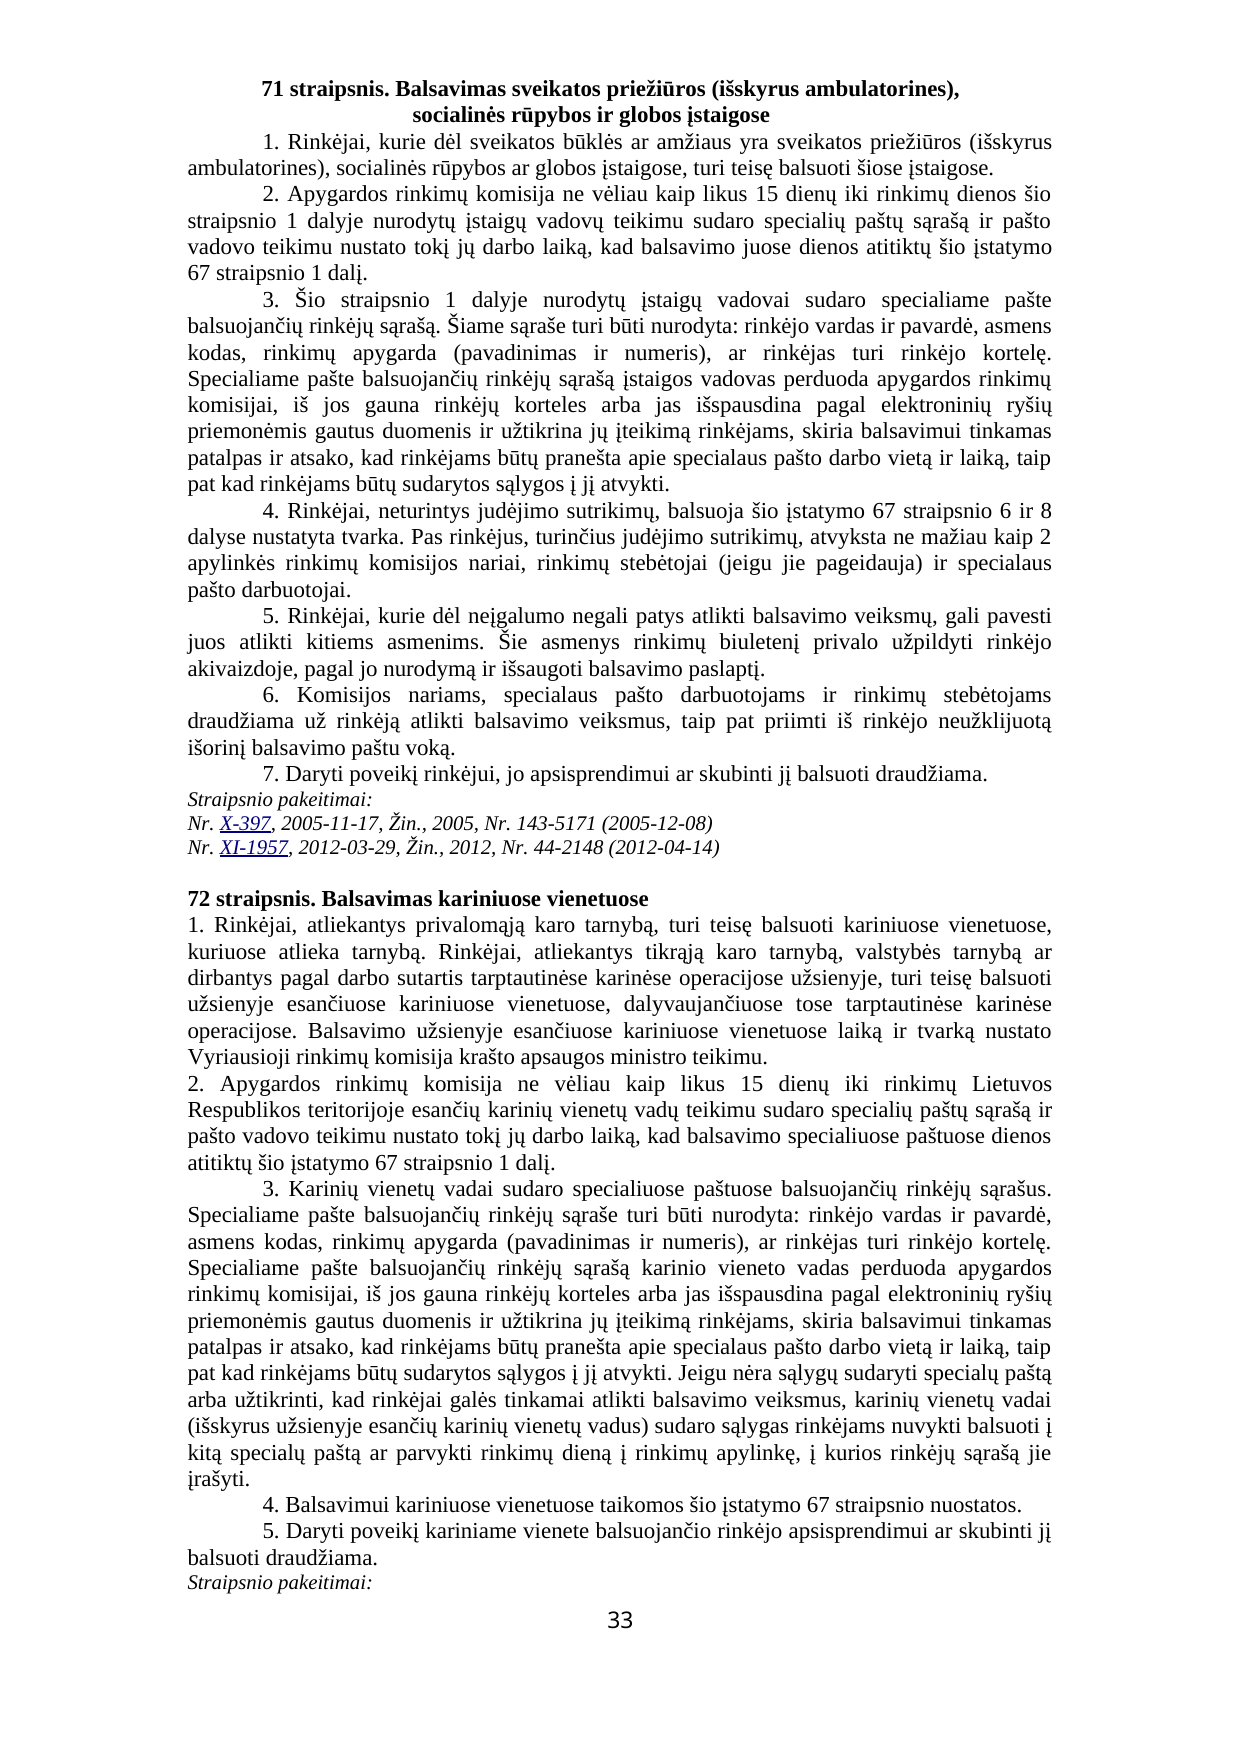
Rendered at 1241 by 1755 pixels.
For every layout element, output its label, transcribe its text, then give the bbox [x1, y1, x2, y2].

text 4. Balsavimui kariniuose vienetuose taikomos šio įstatymo 67 straipsnio nuostatos. [187, 1491, 1053, 1518]
text Straipsnio pakeitimai: [187, 787, 1053, 811]
text 2. Apygardos rinkimų komisija ne vėliau kaip likus 15 dienų iki rinkimų Lietuvos Respublikos teritorijoje esančių karinių vienetų vadų teikimu sudaro specialių paštų sąrašą ir pašto vadovo teikimu nustato tokį jų darbo laiką, kad balsavimo specialiuose paštuose dienos atitiktų šio įstatymo 67 straipsnio 1 dalį. [187, 1069, 1053, 1175]
text 1. Rinkėjai, atliekantys privalomąją karo tarnybą, turi teisę balsuoti kariniuose vienetuose, kuriuose atlieka tarnybą. Rinkėjai, atliekantys tikrąją karo tarnybą, valstybės tarnybą ar dirbantys pagal darbo sutartis tarptautinėse karinėse operacijose užsienyje, turi teisę balsuoti užsienyje esančiuose kariniuose vienetuose, dalyvaujančiuose tose tarptautinėse karinėse operacijose. Balsavimo užsienyje esančiuose kariniuose vienetuose laiką ir tvarką nustato Vyriausioji rinkimų komisija krašto apsaugos ministro teikimu. [187, 911, 1053, 1069]
text 1. Rinkėjai, kurie dėl sveikatos būklės ar amžiaus yra sveikatos priežiūros (išskyrus ambulatorines), socialinės rūpybos ar globos įstaigose, turi teisę balsuoti šiose įstaigose. [187, 128, 1053, 180]
text Nr. X-397, 2005-11-17, Žin., 2005, Nr. 143-5171 (2005-12-08) [187, 811, 1053, 835]
text Straipsnio pakeitimai: [187, 1570, 1053, 1594]
text Nr. XI-1957, 2012-03-29, Žin., 2012, Nr. 44-2148 (2012-04-14) [187, 835, 1053, 859]
text socialinės rūpybos ir globos įstaigose [337, 101, 1053, 128]
text 2. Apygardos rinkimų komisija ne vėliau kaip likus 15 dienų iki rinkimų dienos šio straipsnio 1 dalyje nurodytų įstaigų vadovų teikimu sudaro specialių paštų sąrašą ir pašto vadovo teikimu nustato tokį jų darbo laiką, kad balsavimo juose dienos atitiktų šio įstatymo 67 straipsnio 1 dalį. [187, 180, 1053, 286]
text 7. Daryti poveikį rinkėjui, jo apsisprendimui ar skubinti jį balsuoti draudžiama. [187, 760, 1053, 787]
text 5. Rinkėjai, kurie dėl neįgalumo negali patys atlikti balsavimo veiksmų, gali pavesti juos atlikti kitiems asmenims. Šie asmenys rinkimų biuletenį privalo užpildyti rinkėjo akivaizdoje, pagal jo nurodymą ir išsaugoti balsavimo paslaptį. [187, 602, 1053, 681]
text 71 straipsnis. Balsavimas sveikatos priežiūros (išskyrus ambulatorines), [187, 75, 1053, 101]
text 3. Šio straipsnio 1 dalyje nurodytų įstaigų vadovai sudaro specialiame pašte balsuojančių rinkėjų sąrašą. Šiame sąraše turi būti nurodyta: rinkėjo vardas ir pavardė, asmens kodas, rinkimų apygarda (pavadinimas ir numeris), ar rinkėjas turi rinkėjo kortelę. Specialiame pašte balsuojančių rinkėjų sąrašą įstaigos vadovas perduoda apygardos rinkimų komisijai, iš jos gauna rinkėjų korteles arba jas išspausdina pagal elektroninių ryšių priemonėmis gautus duomenis ir užtikrina jų įteikimą rinkėjams, skiria balsavimui tinkamas patalpas ir atsako, kad rinkėjams būtų pranešta apie specialaus pašto darbo vietą ir laiką, taip pat kad rinkėjams būtų sudarytos sąlygos į jį atvykti. [187, 286, 1053, 497]
text 6. Komisijos nariams, specialaus pašto darbuotojams ir rinkimų stebėtojams draudžiama už rinkėją atlikti balsavimo veiksmus, taip pat priimti iš rinkėjo neužklijuotą išorinį balsavimo paštu voką. [187, 681, 1053, 760]
text 5. Daryti poveikį kariniame vienete balsuojančio rinkėjo apsisprendimui ar skubinti jį balsuoti draudžiama. [187, 1518, 1053, 1570]
text 4. Rinkėjai, neturintys judėjimo sutrikimų, balsuoja šio įstatymo 67 straipsnio 6 ir 8 dalyse nustatyta tvarka. Pas rinkėjus, turinčius judėjimo sutrikimų, atvyksta ne mažiau kaip 2 apylinkės rinkimų komisijos nariai, rinkimų stebėtojai (jeigu jie pageidauja) ir specialaus pašto darbuotojai. [187, 497, 1053, 602]
text 3. Karinių vienetų vadai sudaro specialiuose paštuose balsuojančių rinkėjų sąrašus. Specialiame pašte balsuojančių rinkėjų sąraše turi būti nurodyta: rinkėjo vardas ir pavardė, asmens kodas, rinkimų apygarda (pavadinimas ir numeris), ar rinkėjas turi rinkėjo kortelę. Specialiame pašte balsuojančių rinkėjų sąrašą karinio vieneto vadas perduoda apygardos rinkimų komisijai, iš jos gauna rinkėjų korteles arba jas išspausdina pagal elektroninių ryšių priemonėmis gautus duomenis ir užtikrina jų įteikimą rinkėjams, skiria balsavimui tinkamas patalpas ir atsako, kad rinkėjams būtų pranešta apie specialaus pašto darbo vietą ir laiką, taip pat kad rinkėjams būtų sudarytos sąlygos į jį atvykti. Jeigu nėra sąlygų sudaryti specialų paštą arba užtikrinti, kad rinkėjai galės tinkamai atlikti balsavimo veiksmus, karinių vienetų vadai (išskyrus užsienyje esančių karinių vienetų vadus) sudaro sąlygas rinkėjams nuvykti balsuoti į kitą specialų paštą ar parvykti rinkimų dieną į rinkimų apylinkę, į kurios rinkėjų sąrašą jie įrašyti. [187, 1175, 1053, 1491]
text 72 straipsnis. Balsavimas kariniuose vienetuose [187, 885, 1053, 911]
